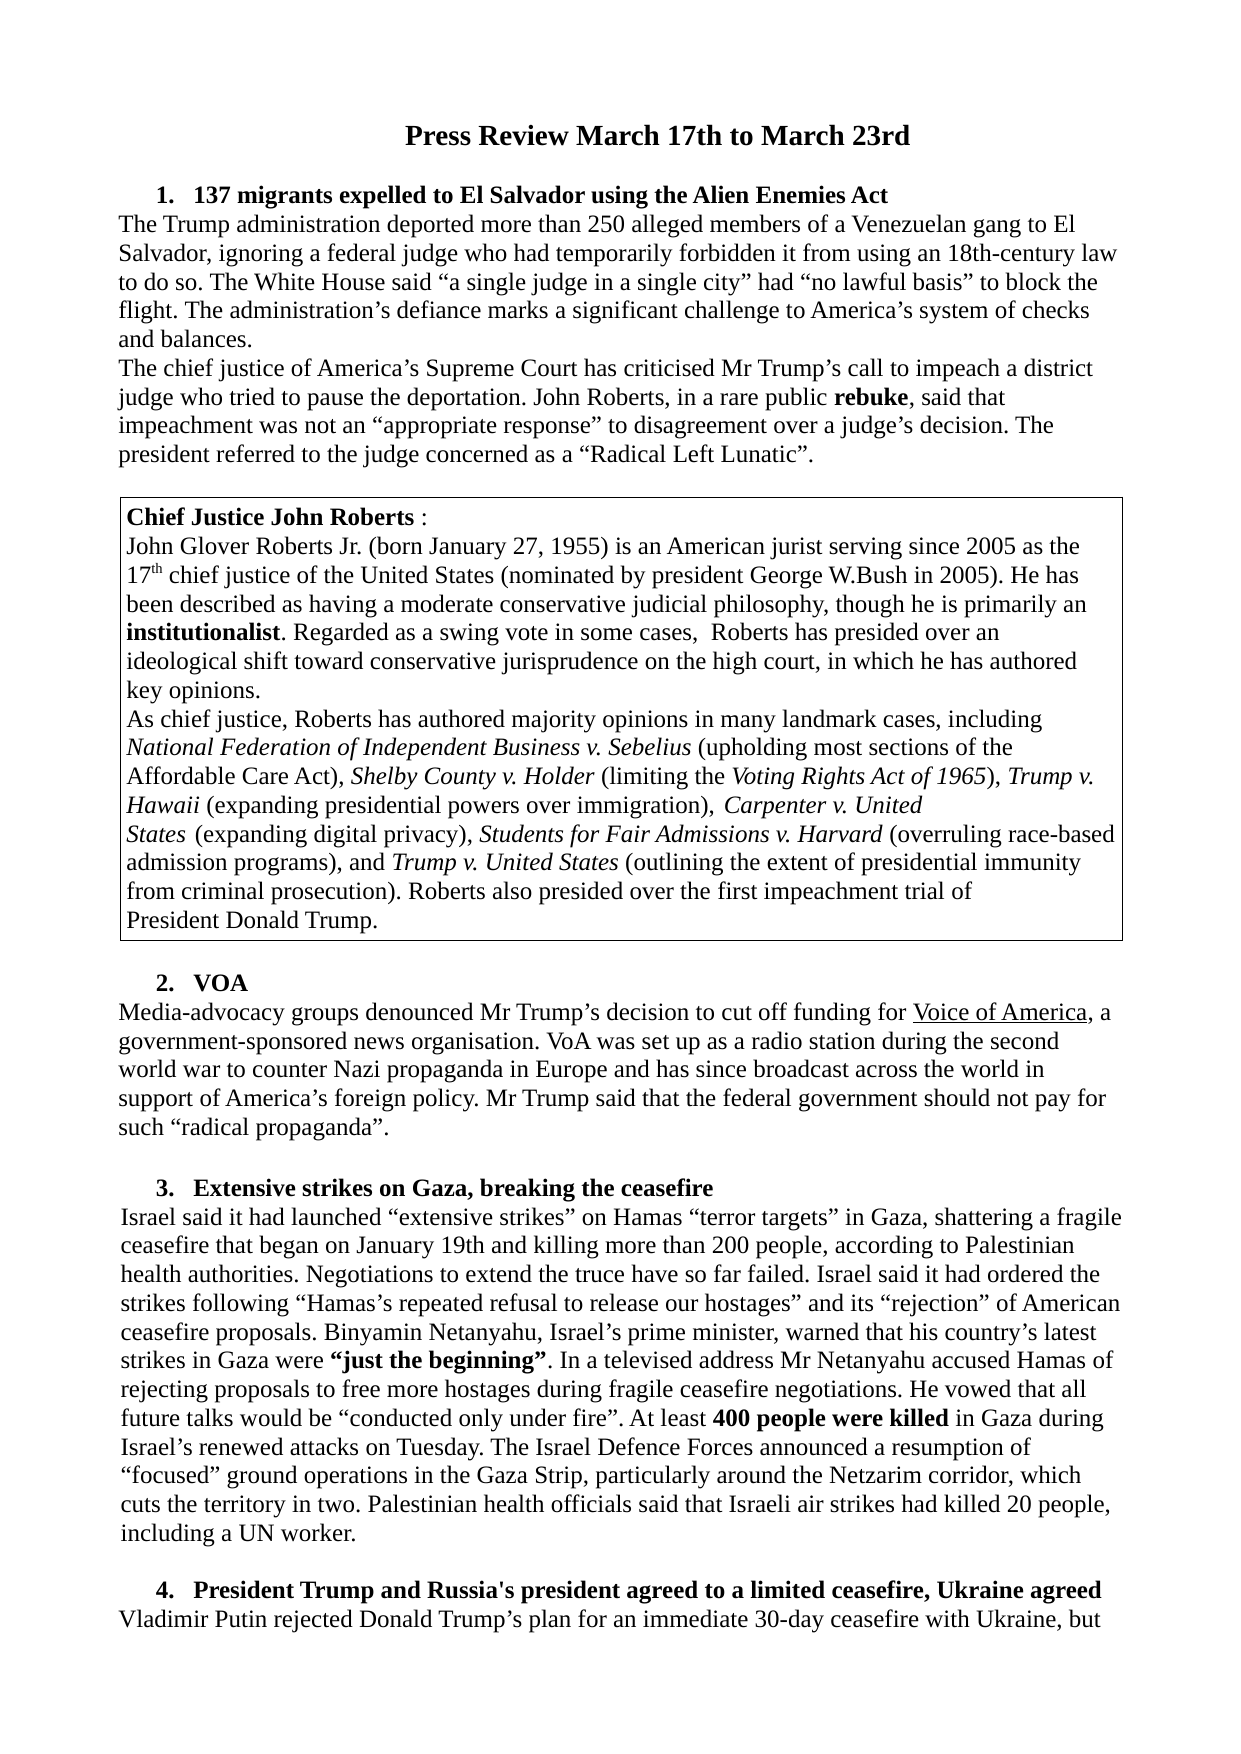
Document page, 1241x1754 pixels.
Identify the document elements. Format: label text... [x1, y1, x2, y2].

text The Trump administration deported more than 250 alleged members of a Venezuelan gang to El Salvador, ignoring a federal judge who had temporarily forbidden it from using an 18th-century law to do so. The White House said “a single judge in a single city” had “no lawful basis” to block the flight. The administration’s defiance marks a significant challenge to America’s system of checks and balances. [118, 209, 1122, 353]
text Media-advocacy groups denounced Mr Trump’s decision to cut off funding for Voice of America, a government-sponsored news organisation. VoA was set up as a radio station during the second world war to counter Nazi propaganda in Europe and has since broadcast across the world in support of America’s foreign policy. Mr Trump said that the federal government should not pay for such “radical propaganda”. [118, 997, 1122, 1141]
list Extensive strikes on Gaza, breaking the ceasefire [156, 1173, 1122, 1202]
text The chief justice of America’s Supreme Court has criticised Mr Trump’s call to impeach a district judge who tried to pause the deportation. John Roberts, in a rare public rebuke, said that impeachment was not an “appropriate response” to disagreement over a judge’s decision. The president referred to the judge concerned as a “Radical Left Lunatic”. [118, 353, 1122, 468]
text Vladimir Putin rejected Donald Trump’s plan for an immediate 30-day ceasefire with Ukraine, but [118, 1604, 1122, 1633]
list President Trump and Russia's president agreed to a limited ceasefire, Ukraine agreed [156, 1576, 1122, 1604]
list Press Review March 17th to March 23rd [156, 118, 1122, 152]
table_header Israel said it had launched “extensive strikes” on Hamas “terror targets” in Gaza, shattering a fragile ceasefire that began on January 19th and killing more than 200 people, according to Palestinian health authorities. Negotiations to extend the truce have so far failed. Israel said it had ordered the strikes following “Hamas’s repeated refusal to release our hostages” and its “rejection” of American ceasefire proposals. Binyamin Netanyahu, Israel’s prime minister, warned that his country’s latest strikes in Gaza were “just the beginning”. In a televised address Mr Netanyahu accused Hamas of rejecting proposals to free more hostages during fragile ceasefire negotiations. He vowed that all future talks would be “conducted only under fire”. At least 400 people were killed in Gaza during Israel’s renewed attacks on Tuesday. The Israel Defence Forces announced a resumption of “focused” ground operations in the Gaza Strip, particularly around the Netzarim corridor, which cuts the territory in two. Palestinian health officials said that Israeli air strikes had killed 20 people, including a UN worker. [120, 1202, 1122, 1547]
table_header Chief Justice John Roberts : John Glover Roberts Jr. (born January 27, 1955) is an American jurist serving since 2005 as the 17th chief justice of the United States (nominated by president George W.Bush in 2005). He has been described as having a moderate conservative judicial philosophy, though he is primarily an institutionalist. Regarded as a swing vote in some cases, Roberts has presided over an ideological shift toward conservative jurisprudence on the high court, in which he has authored key opinions. As chief justice, Roberts has authored majority opinions in many landmark cases, including National Federation of Independent Business v. Sebelius (upholding most sections of the Affordable Care Act), Shelby County v. Holder (limiting the Voting Rights Act of 1965), Trump v. Hawaii (expanding presidential powers over immigration), Carpenter v. United States (expanding digital privacy), Students for Fair Admissions v. Harvard (overruling race-based admission programs), and Trump v. United States (outlining the extent of presidential immunity from criminal prosecution). Roberts also presided over the first impeachment trial of President Donald Trump. [121, 498, 1122, 939]
list VOA [156, 968, 1122, 997]
list 137 migrants expelled to El Salvador using the Alien Enemies Act [156, 180, 1122, 209]
